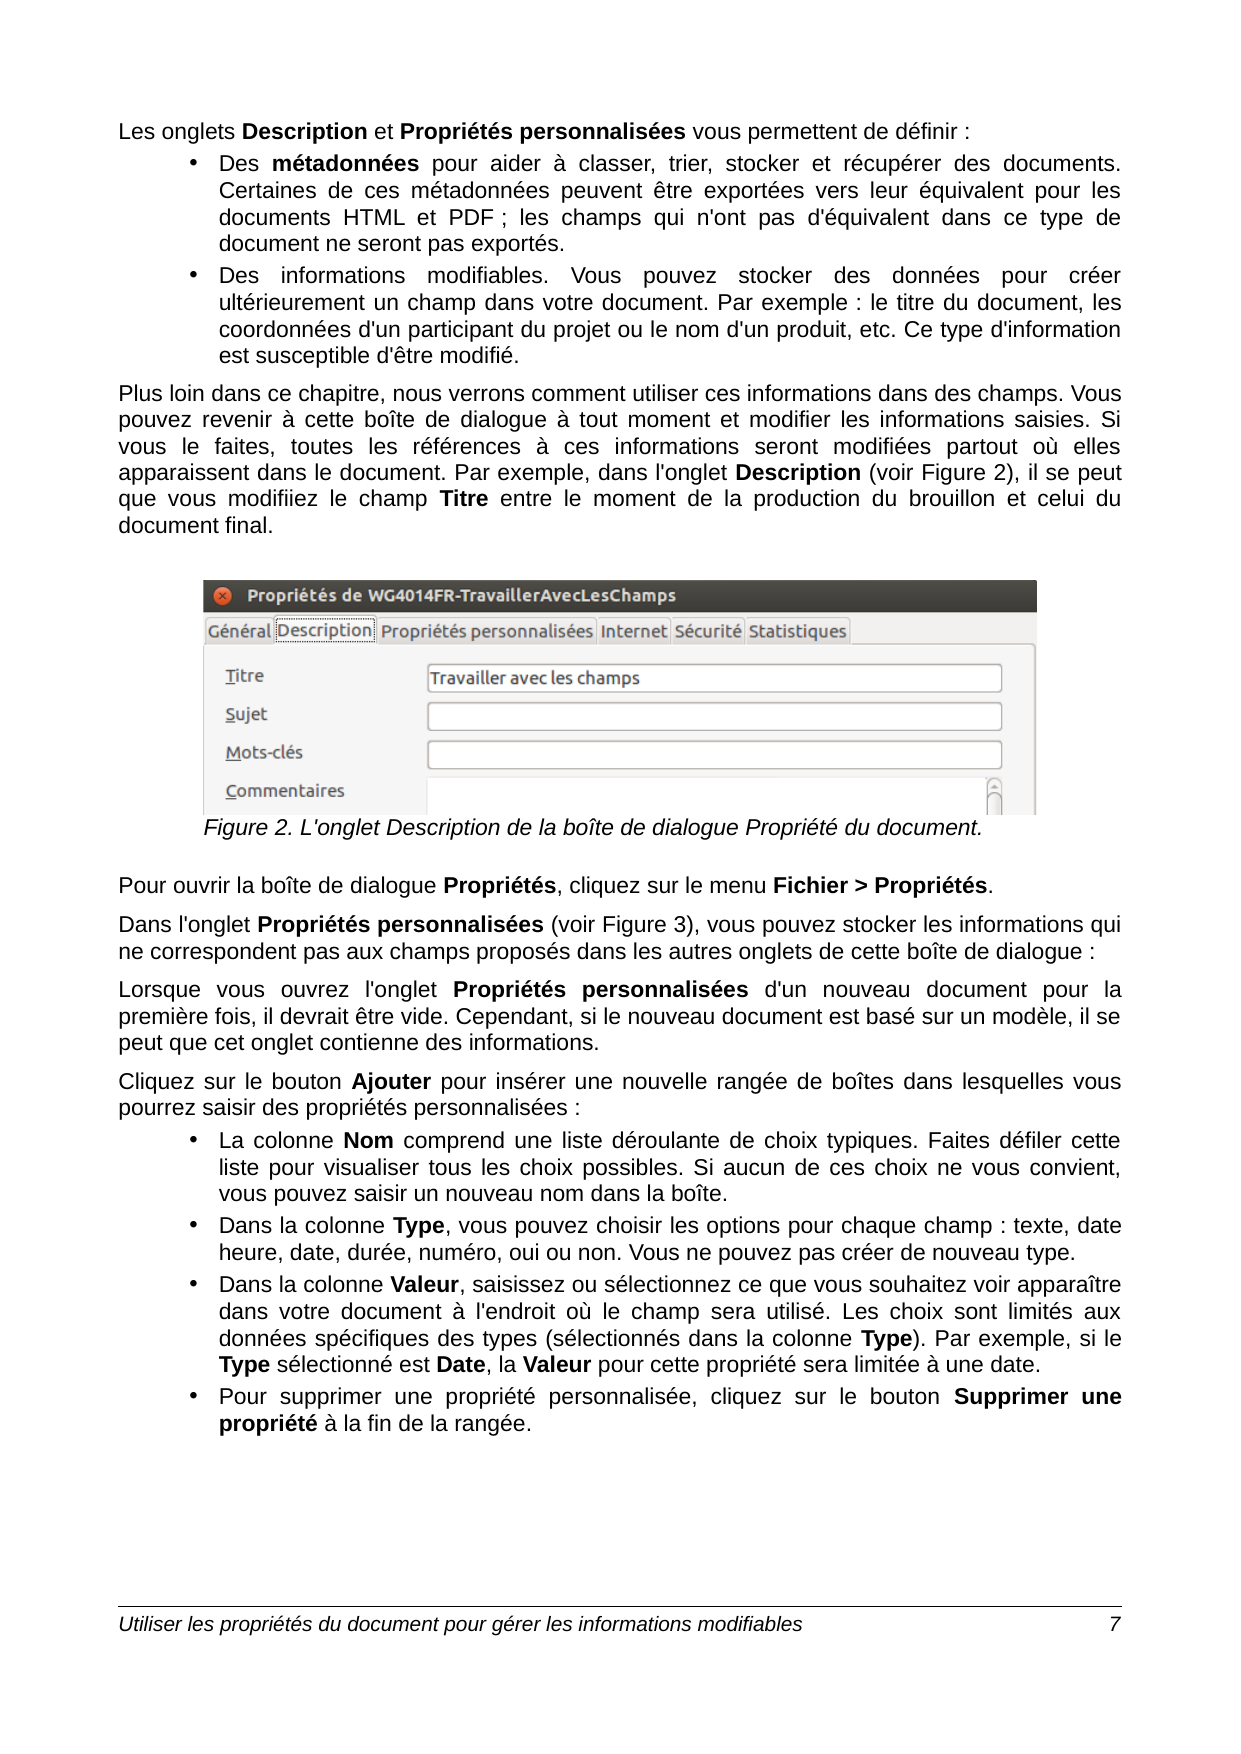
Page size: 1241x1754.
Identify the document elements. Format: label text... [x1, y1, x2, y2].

list Pour supprimer une propriété personnalisée, cliquez sur le bouton Supprimer une propriété à la fin de la rangée. [189, 1383, 1122, 1436]
list La colonne Nom comprend une liste déroulante de choix typiques. Faites défiler cette liste pour visualiser tous les choix possibles. Si aucun de ces choix ne vous convient, vous pouvez saisir un nouveau nom dans la boîte. [189, 1127, 1122, 1206]
list Dans la colonne Type, vous pouvez choisir les options pour chaque champ : texte, date heure, date, durée, numéro, oui ou non. Vous ne pouvez pas créer de nouveau type. [189, 1212, 1122, 1265]
text Lorsque vous ouvrez l'onglet Propriétés personnalisées d'un nouveau document pour la première fois, il devrait être vide. Cependant, si le nouveau document est basé sur un modèle, il se peut que cet onglet contienne des informations. [118, 976, 1122, 1056]
subtitle Cliquez sur le bouton Ajouter pour insérer une nouvelle rangée de boîtes dans lesquelles vous pourrez saisir des propriétés personnalisées : [118, 1068, 1122, 1121]
subtitle Les onglets Description et Propriétés personnalisées vous permettent de définir : [118, 118, 1122, 144]
text Figure 2. L'onglet Description de la boîte de dialogue Propriété du document. [203, 815, 1037, 841]
list Des métadonnées pour aider à classer, trier, stocker et récupérer des documents. Certaines de ces métadonnées peuvent être exportées vers leur équivalent pour les documents HTML et PDF ; les champs qui n'ont pas d'équivalent dans ce type de document ne seront pas exportés. [189, 150, 1122, 256]
text Plus loin dans ce chapitre, nous verrons comment utiliser ces informations dans des champs. Vous pouvez revenir à cette boîte de dialogue à tout moment et modifier les informations saisies. Si vous le faites, toutes les références à ces informations seront modifiées partout où elles apparaissent dans le document. Par exemple, dans l'onglet Description (voir Figure 2), il se peut que vous modifiiez le champ Titre entre le moment de la production du brouillon et celui du document final. [118, 380, 1122, 538]
list Des informations modifiables. Vous pouvez stocker des données pour créer ultérieurement un champ dans votre document. Par exemple : le titre du document, les coordonnées d'un participant du projet ou le nom d'un produit, etc. Ce type d'information est susceptible d'être modifié. [189, 262, 1122, 368]
list Dans la colonne Valeur, saisissez ou sélectionnez ce que vous souhaitez voir apparaître dans votre document à l'endroit où le champ sera utilisé. Les choix sont limités aux données spécifiques des types (sélectionnés dans la colonne Type). Par exemple, si le Type sélectionné est Date, la Valeur pour cette propriété sera limitée à une date. [189, 1271, 1122, 1377]
text Dans l'onglet Propriétés personnalisées (voir Figure 3), vous pouvez stocker les informations qui ne correspondent pas aux champs proposés dans les autres onglets de cette boîte de dialogue : [118, 911, 1122, 964]
picture [203, 580, 1037, 815]
text Pour ouvrir la boîte de dialogue Propriétés, cliquez sur le menu Fichier > Propriétés. [118, 872, 1122, 899]
